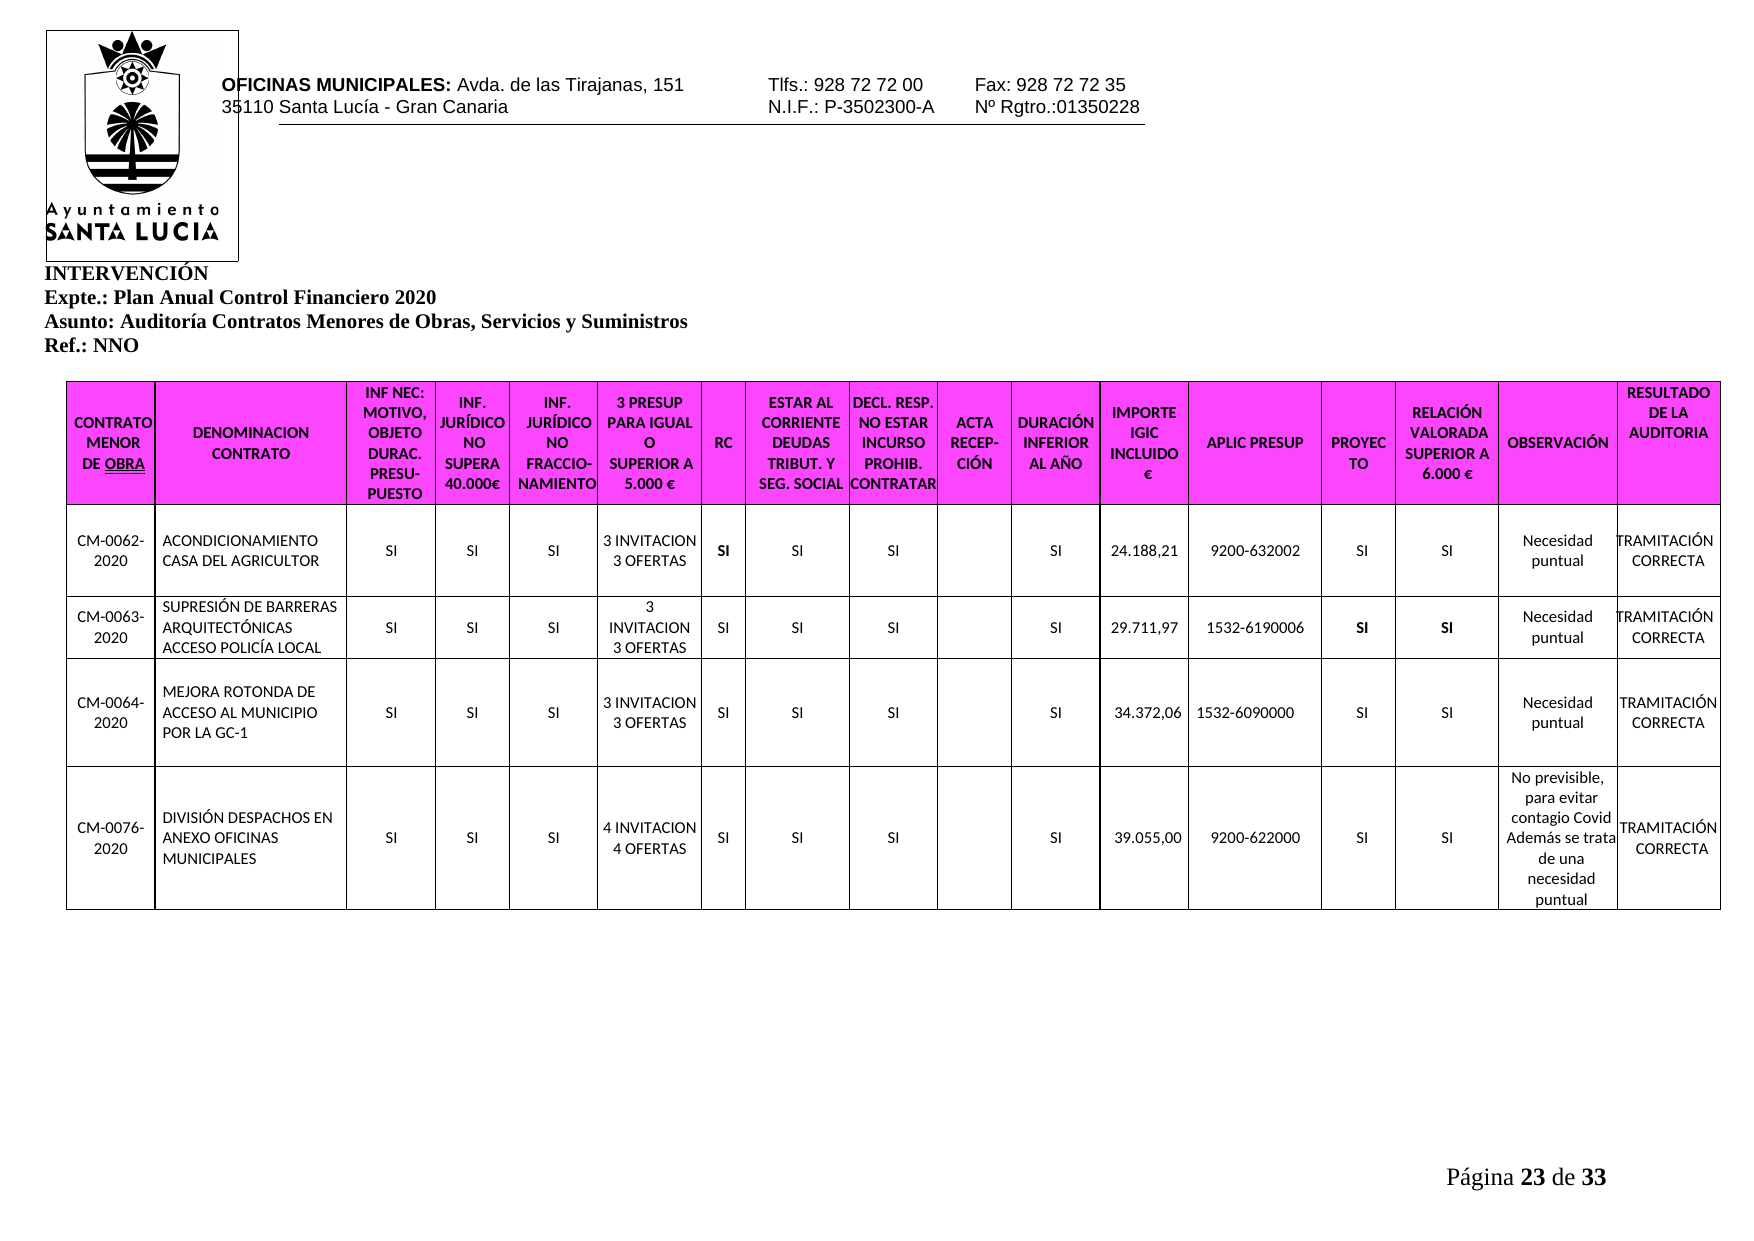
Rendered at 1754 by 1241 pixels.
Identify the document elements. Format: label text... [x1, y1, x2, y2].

table_cell SI [702, 659, 745, 766]
table_cell SI [510, 767, 597, 909]
table_cell SI [746, 505, 849, 596]
table_cell TRAMITACIÓN CORRECTA [1618, 767, 1720, 909]
table_cell SI [1012, 659, 1099, 766]
table_header CONTRATO MENOR DE OBRA [67, 382, 154, 504]
table_cell TRAMITACIÓN CORRECTA [1618, 597, 1720, 657]
table_cell SI [850, 767, 937, 909]
table_cell [938, 659, 1011, 766]
table_cell SI [347, 767, 435, 909]
table_cell SI [850, 597, 937, 657]
table_cell SUPRESIÓN DE BARRERAS ARQUITECTÓNICAS ACCESO POLICÍA LOCAL [156, 597, 346, 657]
table_cell SI [850, 505, 937, 596]
table_cell SI [1322, 597, 1395, 657]
table_header OBSERVACIÓN [1499, 382, 1617, 504]
table_cell SI [436, 659, 509, 766]
table_cell Necesidad puntual [1499, 597, 1617, 657]
table_cell DIVISIÓN DESPACHOS EN ANEXO OFICINAS MUNICIPALES [156, 767, 346, 909]
table_cell 39.055,00 [1101, 767, 1188, 909]
table_header ESTAR AL CORRIENTE DEUDAS TRIBUT. Y SEG. SOCIAL [746, 382, 849, 504]
table_cell ACONDICIONAMIENTO CASA DEL AGRICULTOR [156, 505, 346, 596]
table_header DURACIÓN INFERIOR AL AÑO [1012, 382, 1099, 504]
table_header ACTA RECEP-CIÓN [938, 382, 1011, 504]
table_cell [938, 597, 1011, 657]
table_cell SI [510, 659, 597, 766]
table_cell SI [347, 659, 435, 766]
table_cell SI [1396, 505, 1498, 596]
table_cell SI [1396, 767, 1498, 909]
table_cell SI [347, 505, 435, 596]
table_cell 3 INVITACION 3 OFERTAS [598, 597, 701, 657]
table_cell TRAMITACIÓN CORRECTA [1618, 659, 1720, 766]
table_cell SI [1012, 767, 1099, 909]
table_cell 1532-6090000 [1189, 659, 1321, 766]
table_cell CM-0063-2020 [67, 597, 154, 657]
table_header INF. JURÍDICO NO FRACCIO- NAMIENTO [510, 382, 597, 504]
table_cell 29.711,97 [1101, 597, 1188, 657]
table_cell SI [702, 597, 745, 657]
table_cell SI [1322, 767, 1395, 909]
table_cell 9200-632002 [1189, 505, 1321, 596]
table_cell SI [347, 597, 435, 657]
table_header INF NEC: MOTIVO, OBJETO DURAC. PRESU-PUESTO [347, 382, 435, 504]
table_cell MEJORA ROTONDA DE ACCESO AL MUNICIPIO POR LA GC-1 [156, 659, 346, 766]
table_header PROYECTO [1322, 382, 1395, 504]
picture [47, 31, 219, 241]
table_cell SI [702, 767, 745, 909]
table_header RC [702, 382, 745, 504]
table_cell CM-0076-2020 [67, 767, 154, 909]
table_cell 9200-622000 [1189, 767, 1321, 909]
table_cell CM-0064-2020 [67, 659, 154, 766]
table_cell 3 INVITACION 3 OFERTAS [598, 659, 701, 766]
table_cell SI [746, 659, 849, 766]
table_header DECL. RESP. NO ESTAR INCURSO PROHIB. CONTRATAR [850, 382, 937, 504]
table_cell SI [436, 505, 509, 596]
table_cell 24.188,21 [1101, 505, 1188, 596]
table_header IMPORTE IGIC INCLUIDO € [1101, 382, 1188, 504]
table_cell SI [436, 767, 509, 909]
table_cell SI [702, 505, 745, 596]
table_cell 1532-6190006 [1189, 597, 1321, 657]
table_cell CM-0062-2020 [67, 505, 154, 596]
table_cell SI [1012, 505, 1099, 596]
table_cell 4 INVITACION 4 OFERTAS [598, 767, 701, 909]
table_cell 3 INVITACION 3 OFERTAS [598, 505, 701, 596]
table_cell SI [436, 597, 509, 657]
table_cell SI [1322, 505, 1395, 596]
table_cell SI [510, 505, 597, 596]
table_cell SI [1396, 597, 1498, 657]
table_cell SI [1396, 659, 1498, 766]
table_header 3 PRESUP PARA IGUAL O SUPERIOR A 5.000 € [598, 382, 701, 504]
table_cell Necesidad puntual [1499, 505, 1617, 596]
table_cell SI [746, 767, 849, 909]
table_header APLIC PRESUP [1189, 382, 1321, 504]
table_cell SI [1322, 659, 1395, 766]
table_cell [938, 505, 1011, 596]
table_cell SI [850, 659, 937, 766]
table_cell TRAMITACIÓN CORRECTA [1618, 505, 1720, 596]
table_header RESULTADO DE LA AUDITORIA [1618, 382, 1720, 504]
table_header DENOMINACION CONTRATO [156, 382, 346, 504]
table_cell [938, 767, 1011, 909]
table_cell No previsible, para evitar contagio Covid Además se trata de una necesidad puntual [1499, 767, 1617, 909]
table_cell Necesidad puntual [1499, 659, 1617, 766]
table_cell SI [1012, 597, 1099, 657]
table_cell 34.372,06 [1101, 659, 1188, 766]
table_header RELACIÓN VALORADA SUPERIOR A 6.000 € [1396, 382, 1498, 504]
table_cell SI [746, 597, 849, 657]
table_cell SI [510, 597, 597, 657]
table_header INF. JURÍDICO NO SUPERA 40.000€ [436, 382, 509, 504]
